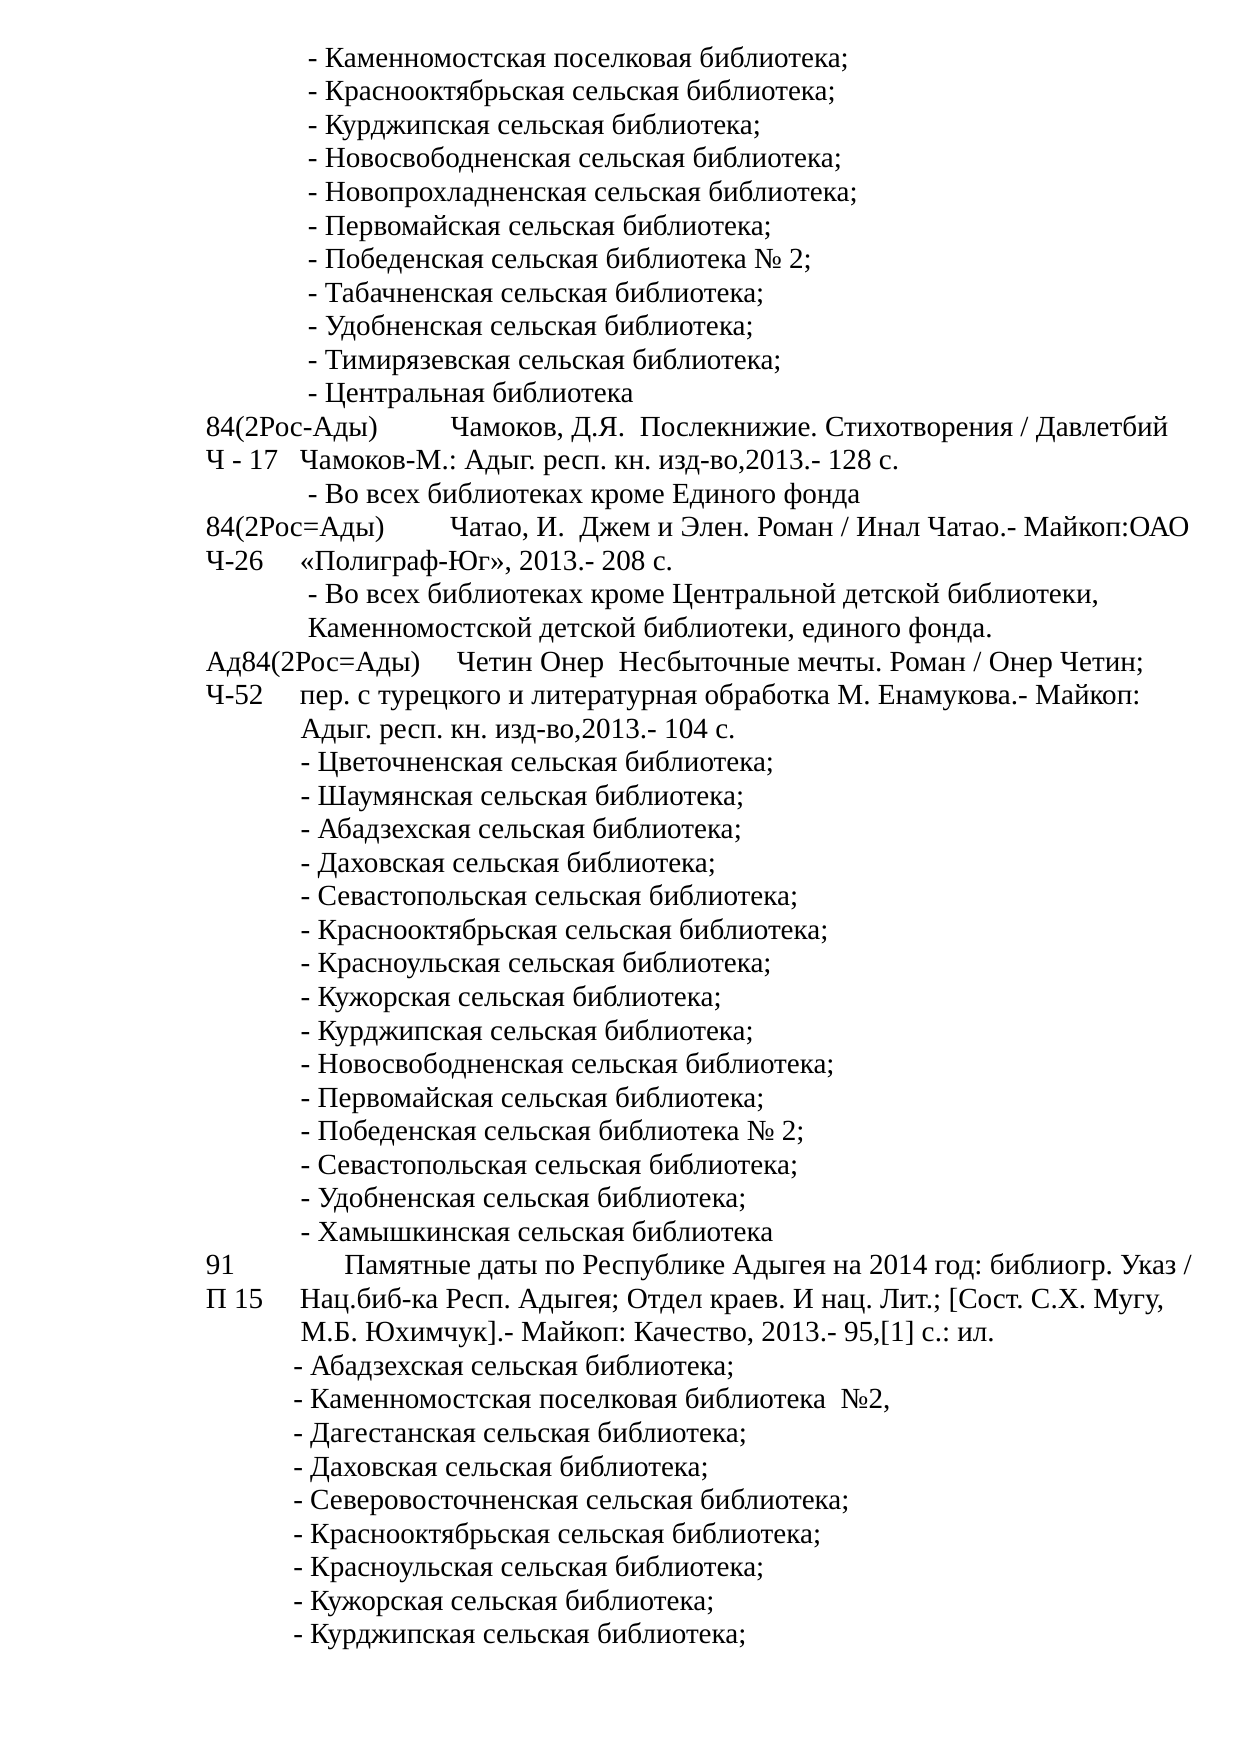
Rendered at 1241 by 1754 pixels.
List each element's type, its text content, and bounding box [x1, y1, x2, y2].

text - Краснооктябрьская сельская библиотека; [118, 1516, 1214, 1549]
text - Центральная библиотека [118, 375, 1214, 409]
text - Дагестанская сельская библиотека; [118, 1415, 1214, 1449]
text П 15 Нац.биб-ка Респ. Адыгея; Отдел краев. И нац. Лит.; [Сост. С.Х. Мугу, [118, 1281, 1214, 1314]
text - Хамышкинская сельская библиотека [118, 1214, 1214, 1247]
text - Табачненская сельская библиотека; [118, 275, 1214, 308]
text - Первомайская сельская библиотека; [118, 208, 1214, 241]
text 91 Памятные даты по Республике Адыгея на 2014 год: библиогр. Указ / [118, 1247, 1214, 1281]
text - Новосвободненская сельская библиотека; [118, 141, 1214, 174]
text - Севастопольская сельская библиотека; [118, 1147, 1214, 1180]
text - Краснооктябрьская сельская библиотека; [118, 73, 1214, 107]
text - Курджипская сельская библиотека; [118, 1013, 1214, 1046]
text М.Б. Юхимчук].- Майкоп: Качество, 2013.- 95,[1] с.: ил. [118, 1314, 1214, 1348]
text - Новопрохладненская сельская библиотека; [118, 174, 1214, 208]
text Ч-52 пер. с турецкого и литературная обработка М. Енамукова.- Майкоп: [118, 677, 1214, 711]
text - Курджипская сельская библиотека; [118, 1616, 1214, 1650]
text - Во всех библиотеках кроме Единого фонда [118, 476, 1214, 509]
text - Севастопольская сельская библиотека; [118, 878, 1214, 912]
text 84(2Рос=Ады) Чатао, И. Джем и Элен. Роман / Инал Чатао.- Майкоп:ОАО [118, 509, 1214, 543]
text - Во всех библиотеках кроме Центральной детской библиотеки, [118, 577, 1214, 610]
text - Красноульская сельская библиотека; [118, 946, 1214, 979]
text - Северовосточненская сельская библиотека; [118, 1482, 1214, 1516]
text - Шаумянская сельская библиотека; [118, 778, 1214, 811]
text Адыг. респ. кн. изд-во,2013.- 104 с. [118, 711, 1214, 744]
text - Победенская сельская библиотека № 2; [118, 241, 1214, 275]
text Каменномостской детской библиотеки, единого фонда. [118, 610, 1214, 644]
text - Курджипская сельская библиотека; [118, 107, 1214, 141]
text 84(2Рос-Ады) Чамоков, Д.Я. Послекнижие. Стихотворения / Давлетбий [118, 409, 1214, 442]
text - Красноульская сельская библиотека; [118, 1549, 1214, 1583]
text - Удобненская сельская библиотека; [118, 1180, 1214, 1214]
text - Новосвободненская сельская библиотека; [118, 1046, 1214, 1080]
text Ч-26 «Полиграф-Юг», 2013.- 208 с. [118, 543, 1214, 577]
text - Кужорская сельская библиотека; [118, 979, 1214, 1013]
text - Удобненская сельская библиотека; [118, 308, 1214, 342]
text - Абадзехская сельская библиотека; [118, 811, 1214, 845]
text - Даховская сельская библиотека; [118, 1449, 1214, 1482]
text - Каменномостская поселковая библиотека; [118, 40, 1214, 73]
text - Абадзехская сельская библиотека; [118, 1348, 1214, 1382]
text - Краснооктябрьская сельская библиотека; [118, 912, 1214, 946]
text - Цветочненская сельская библиотека; [118, 744, 1214, 778]
text - Кужорская сельская библиотека; [118, 1583, 1214, 1616]
text Ч - 17 Чамоков-М.: Адыг. респ. кн. изд-во,2013.- 128 с. [118, 442, 1214, 476]
text - Первомайская сельская библиотека; [118, 1080, 1214, 1113]
text - Победенская сельская библиотека № 2; [118, 1113, 1214, 1147]
text - Тимирязевская сельская библиотека; [118, 342, 1214, 375]
text - Каменномостская поселковая библиотека №2, [118, 1382, 1214, 1415]
text Ад84(2Рос=Ады) Четин Онер Несбыточные мечты. Роман / Онер Четин; [118, 644, 1214, 677]
text - Даховская сельская библиотека; [118, 845, 1214, 878]
